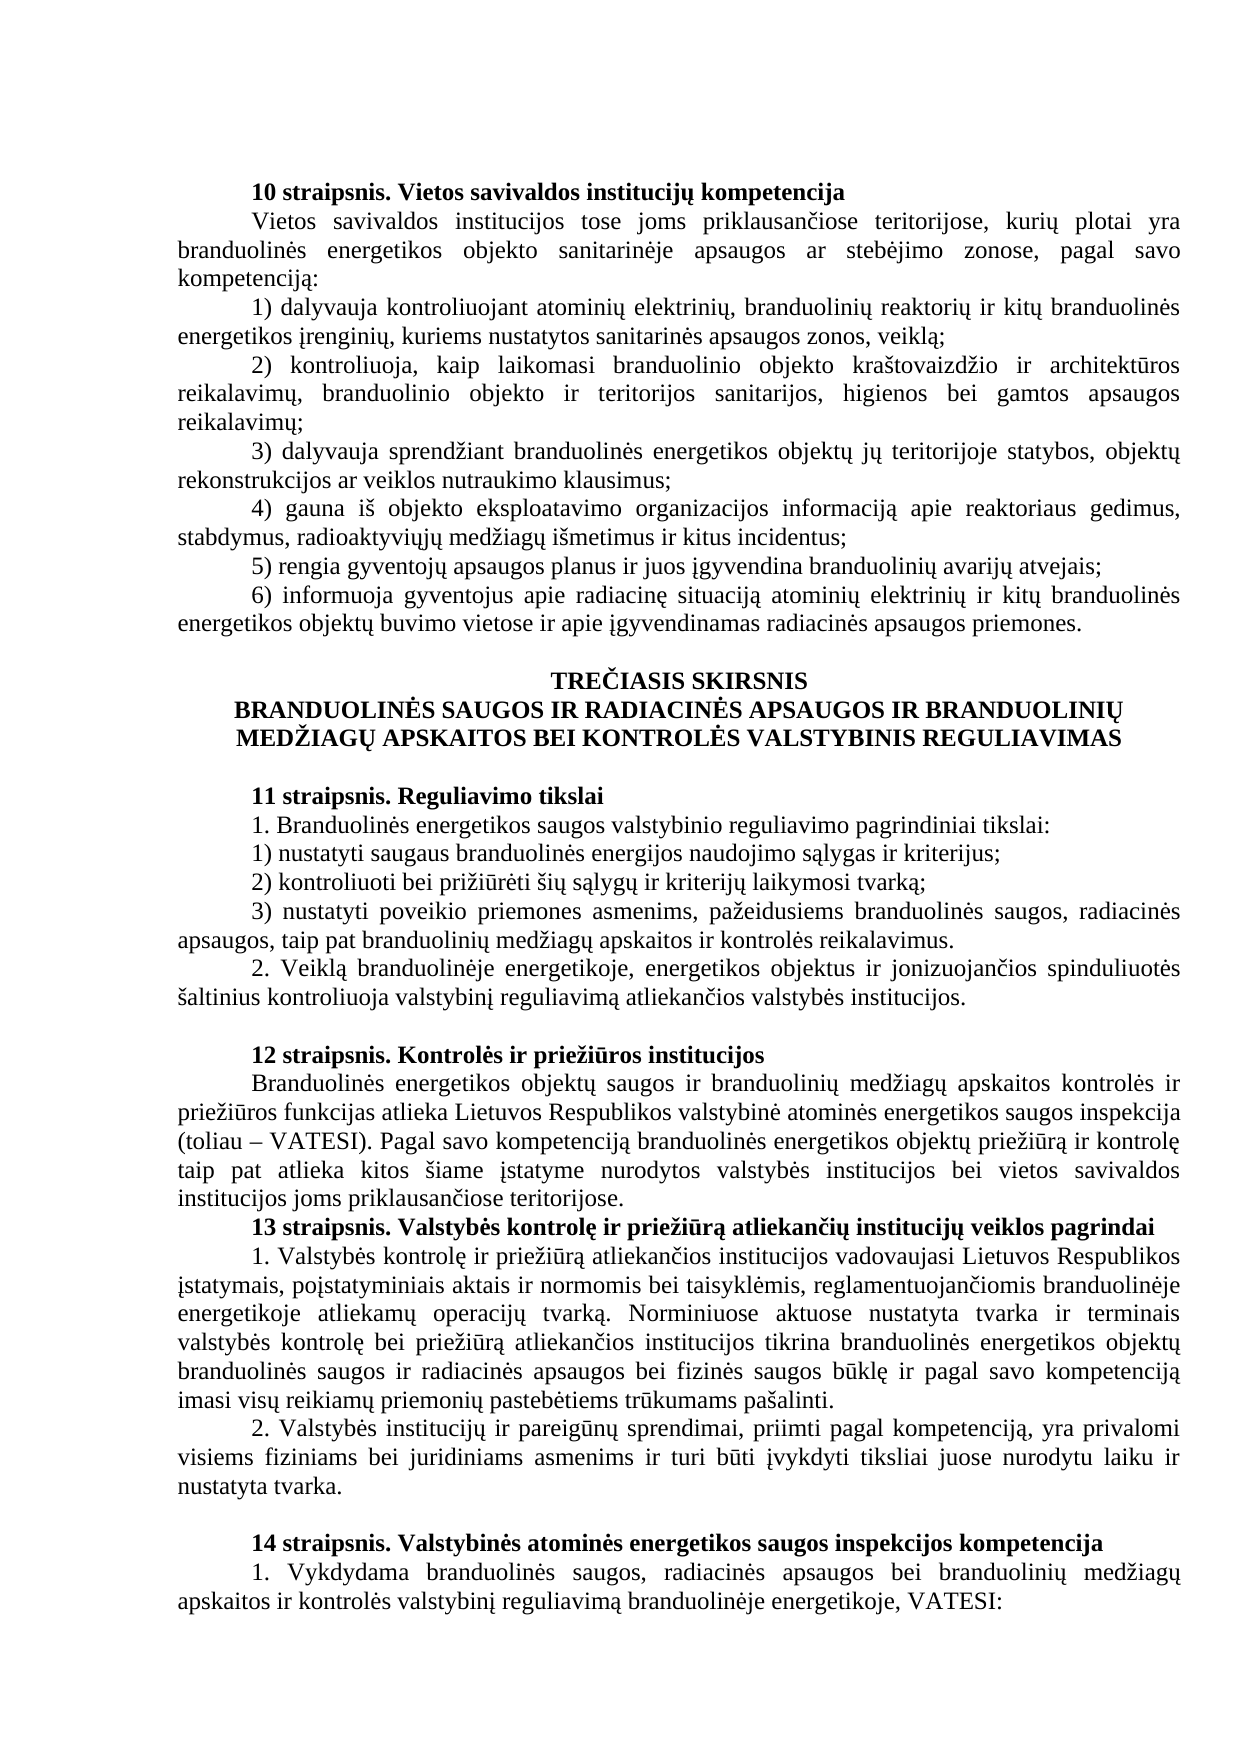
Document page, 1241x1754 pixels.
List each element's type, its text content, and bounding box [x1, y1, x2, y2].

text 3) nustatyti poveikio priemones asmenims, pažeidusiems branduolinės saugos, radiacinės apsaugos, taip pat branduolinių medžiagų apskaitos ir kontrolės reikalavimus. [177, 896, 1181, 953]
text 6) informuoja gyventojus apie radiacinę situaciją atominių elektrinių ir kitų branduolinės energetikos objektų buvimo vietose ir apie įgyvendinamas radiacinės apsaugos priemones. [177, 580, 1181, 637]
text 14 straipsnis. Valstybinės atominės energetikos saugos inspekcijos kompetencija [177, 1528, 1181, 1557]
text 10 straipsnis. Vietos savivaldos institucijų kompetencija [177, 177, 1181, 206]
text 12 straipsnis. Kontrolės ir priežiūros institucijos [177, 1040, 1181, 1068]
text 1) dalyvauja kontroliuojant atominių elektrinių, branduolinių reaktorių ir kitų branduolinės energetikos įrenginių, kuriems nustatytos sanitarinės apsaugos zonos, veiklą; [177, 292, 1181, 350]
text 5) rengia gyventojų apsaugos planus ir juos įgyvendina branduolinių avarijų atvejais; [177, 551, 1181, 580]
text 4) gauna iš objekto eksploatavimo organizacijos informaciją apie reaktoriaus gedimus, stabdymus, radioaktyviųjų medžiagų išmetimus ir kitus incidentus; [177, 493, 1181, 551]
text Vietos savivaldos institucijos tose joms priklausančiose teritorijose, kurių plotai yra branduolinės energetikos objekto sanitarinėje apsaugos ar stebėjimo zonose, pagal savo kompetenciją: [177, 206, 1181, 292]
text 2) kontroliuoti bei prižiūrėti šių sąlygų ir kriterijų laikymosi tvarką; [177, 867, 1181, 896]
text 1. Valstybės kontrolę ir priežiūrą atliekančios institucijos vadovaujasi Lietuvos Respublikos įstatymais, poįstatyminiais aktais ir normomis bei taisyklėmis, reglamentuojančiomis branduolinėje energetikoje atliekamų operacijų tvarką. Norminiuose aktuose nustatyta tvarka ir terminais valstybės kontrolę bei priežiūrą atliekančios institucijos tikrina branduolinės energetikos objektų branduolinės saugos ir radiacinės apsaugos bei fizinės saugos būklę ir pagal savo kompetenciją imasi visų reikiamų priemonių pastebėtiems trūkumams pašalinti. [177, 1241, 1181, 1413]
text Branduolinės energetikos objektų saugos ir branduolinių medžiagų apskaitos kontrolės ir priežiūros funkcijas atlieka Lietuvos Respublikos valstybinė atominės energetikos saugos inspekcija (toliau – VATESI). Pagal savo kompetenciją branduolinės energetikos objektų priežiūrą ir kontrolę taip pat atlieka kitos šiame įstatyme nurodytos valstybės institucijos bei vietos savivaldos institucijos joms priklausančiose teritorijose. [177, 1068, 1181, 1212]
text TREČIASIS SKIRSNIS [177, 666, 1181, 695]
text 1. Branduolinės energetikos saugos valstybinio reguliavimo pagrindiniai tikslai: [177, 810, 1181, 838]
text 13 straipsnis. Valstybės kontrolę ir priežiūrą atliekančių institucijų veiklos pagrindai [177, 1212, 1181, 1241]
text 2. Valstybės institucijų ir pareigūnų sprendimai, priimti pagal kompetenciją, yra privalomi visiems fiziniams bei juridiniams asmenims ir turi būti įvykdyti tiksliai juose nurodytu laiku ir nustatyta tvarka. [177, 1413, 1181, 1500]
text 2) kontroliuoja, kaip laikomasi branduolinio objekto kraštovaizdžio ir architektūros reikalavimų, branduolinio objekto ir teritorijos sanitarijos, higienos bei gamtos apsaugos reikalavimų; [177, 350, 1181, 436]
text BRANDUOLINĖS SAUGOS IR RADIACINĖS APSAUGOS IR BRANDUOLINIŲ MEDŽIAGŲ APSKAITOS BEI KONTROLĖS VALSTYBINIS REGULIAVIMAS [177, 695, 1181, 752]
text 11 straipsnis. Reguliavimo tikslai [177, 781, 1181, 810]
text 1. Vykdydama branduolinės saugos, radiacinės apsaugos bei branduolinių medžiagų apskaitos ir kontrolės valstybinį reguliavimą branduolinėje energetikoje, VATESI: [177, 1557, 1181, 1615]
text 3) dalyvauja sprendžiant branduolinės energetikos objektų jų teritorijoje statybos, objektų rekonstrukcijos ar veiklos nutraukimo klausimus; [177, 436, 1181, 493]
text 2. Veiklą branduolinėje energetikoje, energetikos objektus ir jonizuojančios spinduliuotės šaltinius kontroliuoja valstybinį reguliavimą atliekančios valstybės institucijos. [177, 953, 1181, 1011]
text 1) nustatyti saugaus branduolinės energijos naudojimo sąlygas ir kriterijus; [177, 838, 1181, 867]
